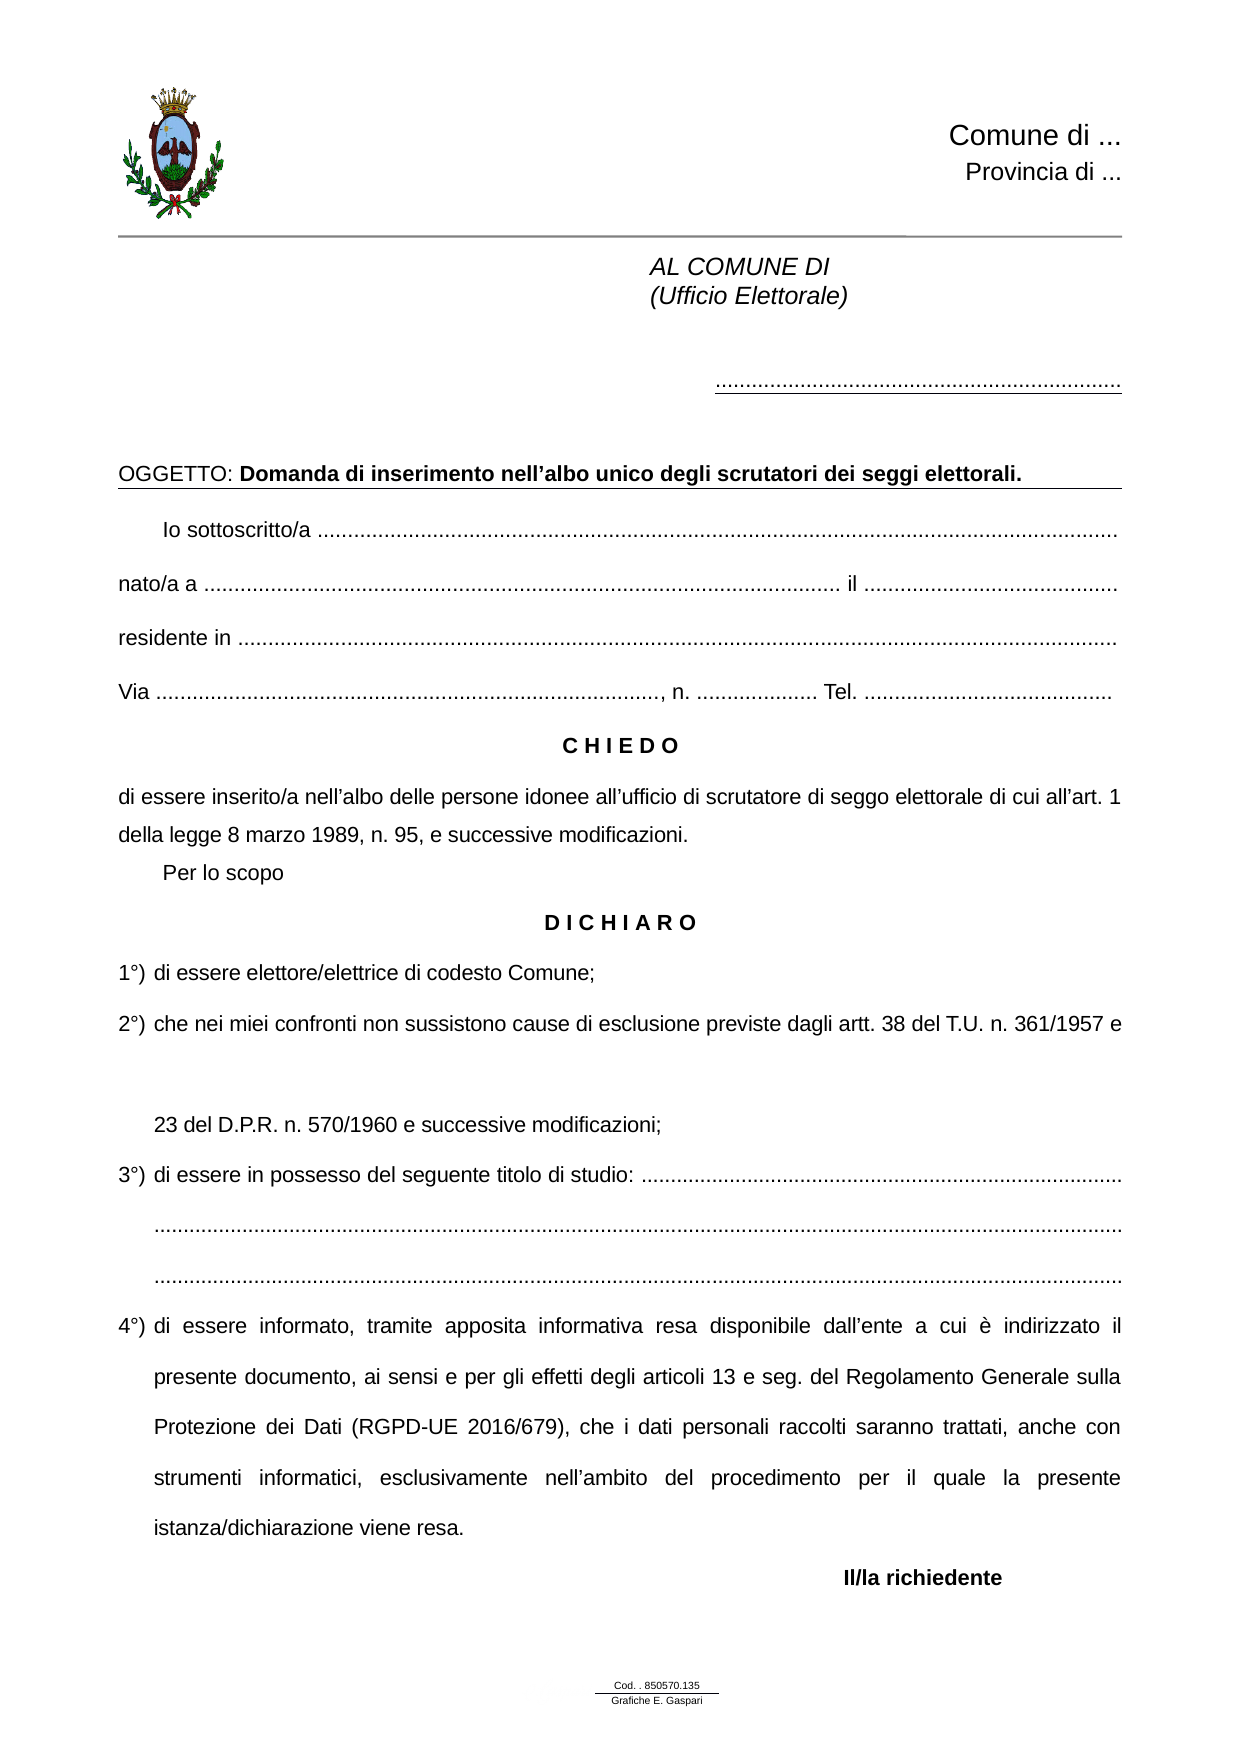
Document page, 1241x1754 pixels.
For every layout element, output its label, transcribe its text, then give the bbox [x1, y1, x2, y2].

text (Ufficio Elettorale) [118, 281, 1122, 310]
text DICHIARO [118, 910, 1122, 935]
text AL COMUNE DI [118, 252, 1122, 281]
text Il/la richiedente [709, 1565, 1122, 1591]
text Provincia di ... [224, 157, 1122, 185]
text 3°) di essere in possesso del seguente titolo di studio: .................................................................................. ..................................................................................................................................................................... ..................................................................................................................................................................... [118, 1162, 1122, 1288]
text 4°) di essere informato, tramite apposita informativa resa disponibile dall’ente a cui è indirizzato il presente documento, ai sensi e per gli effetti degli articoli 13 e seg. del Regolamento Generale sulla Protezione dei Dati (RGPD-UE 2016/679), che i dati personali raccolti saranno trattati, anche con strumenti informatici, esclusivamente nell’ambito del procedimento per il quale la presente istanza/dichiarazione viene resa. [118, 1313, 1122, 1540]
text 2°) che nei miei confronti non sussistono cause di esclusione previste dagli artt. 38 del T.U. n. 361/1957 e 23 del D.P.R. n. 570/1960 e successive modificazioni; [118, 1011, 1122, 1137]
text Comune di ... [224, 118, 1122, 152]
text 1°) di essere elettore/elettrice di codesto Comune; [118, 960, 1122, 986]
text CHIEDO [118, 733, 1122, 759]
text Per lo scopo [118, 859, 1122, 885]
text OGGETTO: Domanda di inserimento nell’albo unico degli scrutatori dei seggi elettorali. [118, 461, 1122, 488]
text Io sottoscritto/a .................................................................................................................................... nato/a a ......................................................................................................... il .......................................... residente in ................................................................................................................................................. Via ..................................................................................., n. .................... Tel. ......................................... [118, 514, 1122, 705]
picture [122, 87, 224, 219]
text ................................................................... [715, 364, 1122, 393]
text di essere inserito/a nell’albo delle persone idonee all’ufficio di scrutatore di seggo elettorale di cui all’art. 1 della legge 8 marzo 1989, n. 95, e successive modificazioni. [118, 784, 1122, 847]
